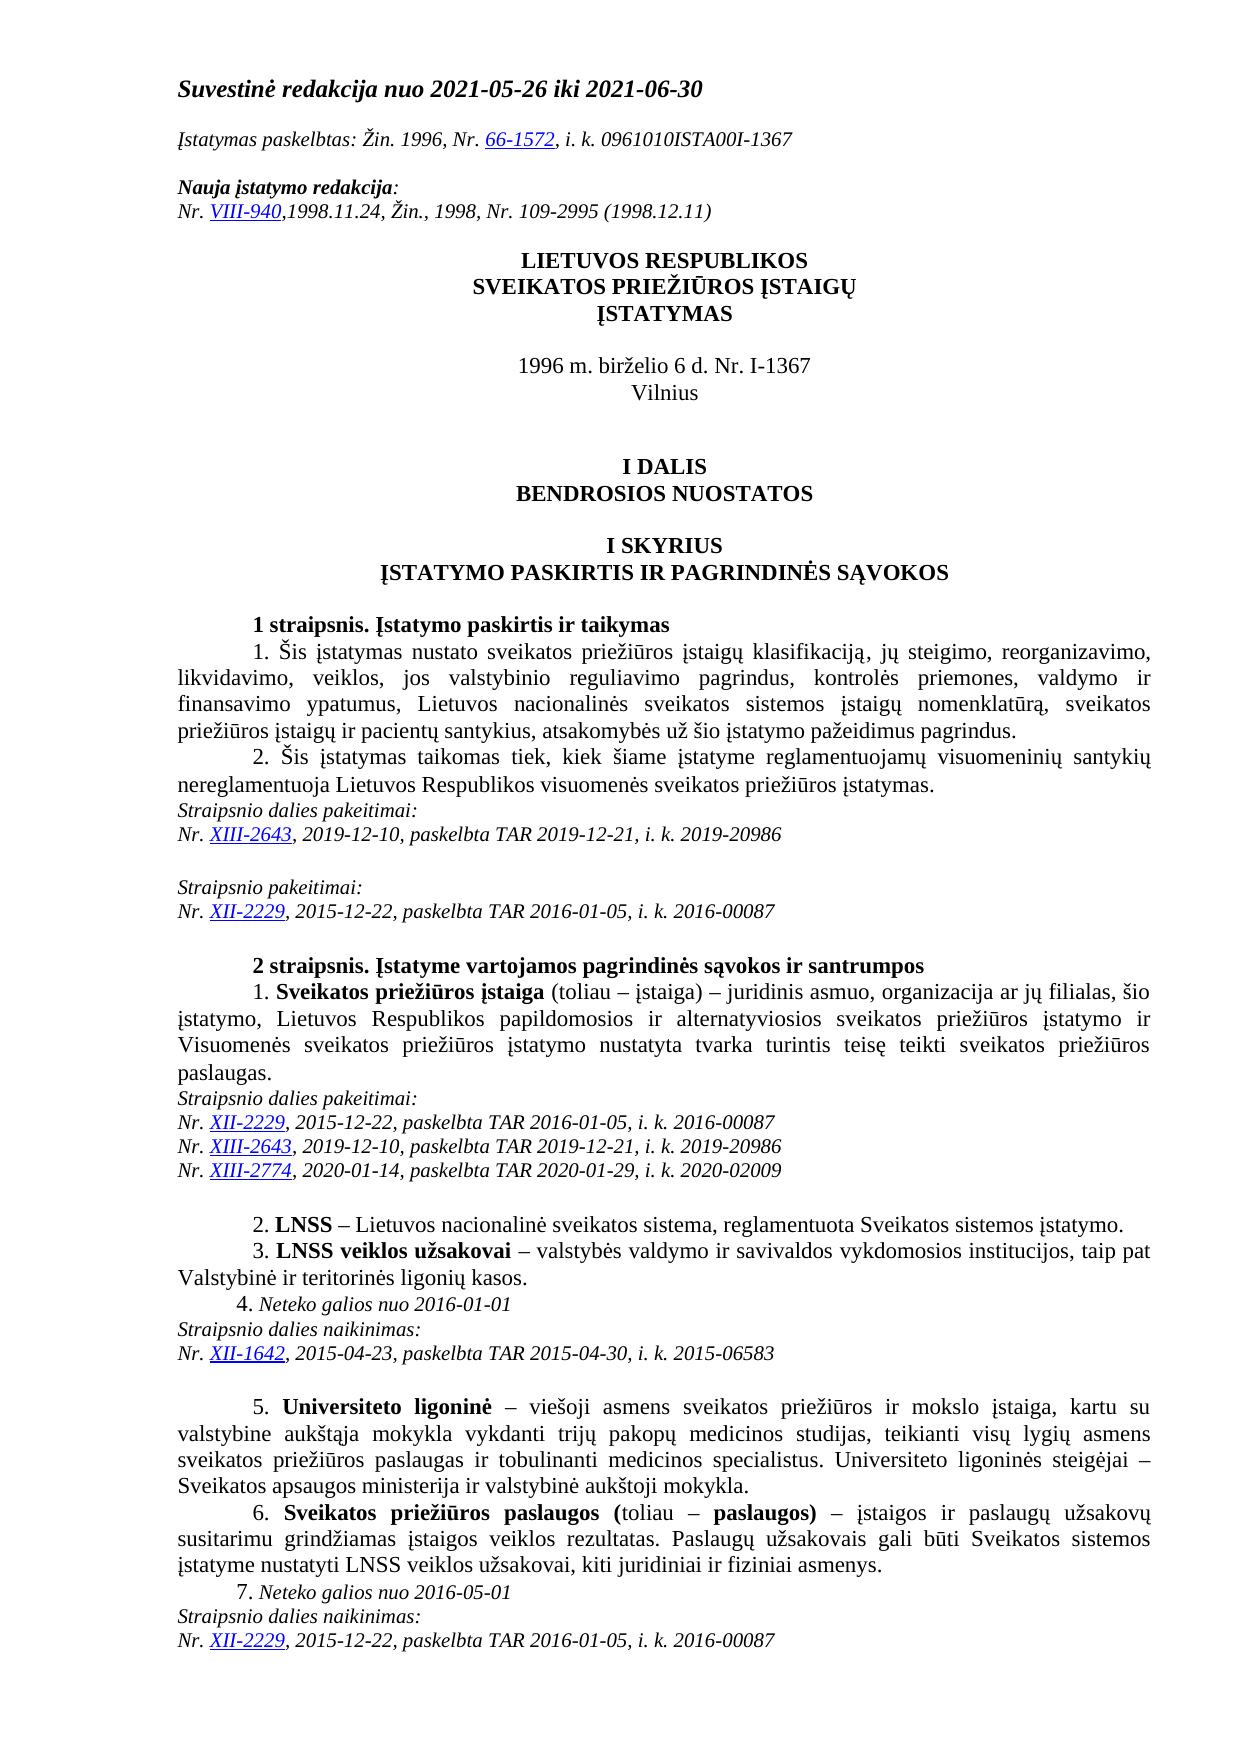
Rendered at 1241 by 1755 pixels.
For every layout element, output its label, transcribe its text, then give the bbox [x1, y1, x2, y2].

text 7. Neteko galios nuo 2016-05-01 [177, 1578, 1152, 1604]
text 2 straipsnis. Įstatyme vartojamos pagrindinės sąvokos ir santrumpos [177, 952, 1152, 978]
text 5. Universiteto ligoninė – viešoji asmens sveikatos priežiūros ir mokslo įstaiga, kartu su valstybine aukštąja mokykla vykdanti trijų pakopų medicinos studijas, teikianti visų lygių asmens sveikatos priežiūros paslaugas ir tobulinanti medicinos specialistus. Universiteto ligoninės steigėjai – Sveikatos apsaugos ministerija ir valstybinė aukštoji mokykla. [177, 1393, 1152, 1499]
text I skyrius [177, 532, 1152, 559]
text 1 straipsnis. Įstatymo paskirtis ir taikymas [177, 611, 1152, 638]
text Nauja įstatymo redakcija: [177, 175, 1152, 199]
text Straipsnio dalies naikinimas: [177, 1604, 1152, 1628]
text 2. Šis įstatymas taikomas tiek, kiek šiame įstatyme reglamentuojamų visuomeninių santykių nereglamentuoja Lietuvos Respublikos visuomenės sveikatos priežiūros įstatymas. [177, 743, 1152, 798]
text LIETUVOS RESPUBLIKOS [177, 247, 1152, 273]
text Straipsnio dalies pakeitimai: [177, 1086, 1152, 1110]
text Nr. VIII-940,1998.11.24, Žin., 1998, Nr. 109-2995 (1998.12.11) [177, 199, 1152, 223]
text 6. Sveikatos priežiūros paslaugos (toliau – paslaugos) – įstaigos ir paslaugų užsakovų susitarimu grindžiamas įstaigos veiklos rezultatas. Paslaugų užsakovais gali būti Sveikatos sistemos įstatyme nustatyti LNSS veiklos užsakovai, kiti juridiniai ir fiziniai asmenys. [177, 1499, 1152, 1578]
text Nr. XII-1642, 2015-04-23, paskelbta TAR 2015-04-30, i. k. 2015-06583 [177, 1341, 1152, 1365]
text ĮSTATYMAS [177, 300, 1152, 326]
text 1. Šis įstatymas nustato sveikatos priežiūros įstaigų klasifikaciją, jų steigimo, reorganizavimo, likvidavimo, veiklos, jos valstybinio reguliavimo pagrindus, kontrolės priemones, valdymo ir finansavimo ypatumus, Lietuvos nacionalinės sveikatos sistemos įstaigų nomenklatūrą, sveikatos priežiūros įstaigų ir pacientų santykius, atsakomybės už šio įstatymo pažeidimus pagrindus. [177, 638, 1152, 743]
text Straipsnio dalies pakeitimai: [177, 798, 1152, 822]
text SVEIKATOS PRIEŽIŪROS ĮSTAIGŲ [177, 273, 1152, 300]
text 1. Sveikatos priežiūros įstaiga (toliau – įstaiga) – juridinis asmuo, organizacija ar jų filialas, šio įstatymo, Lietuvos Respublikos papildomosios ir alternatyviosios sveikatos priežiūros įstatymo ir Visuomenės sveikatos priežiūros įstatymo nustatyta tvarka turintis teisę teikti sveikatos priežiūros paslaugas. [177, 978, 1152, 1086]
text I dalis [177, 453, 1152, 479]
text Nr. XIII-2643, 2019-12-10, paskelbta TAR 2019-12-21, i. k. 2019-20986 [177, 1134, 1152, 1158]
text Straipsnio dalies naikinimas: [177, 1317, 1152, 1341]
text Įstatymas paskelbtas: Žin. 1996, Nr. 66-1572, i. k. 0961010ISTA00I-1367 [177, 127, 1152, 151]
text 4. Neteko galios nuo 2016-01-01 [177, 1290, 1152, 1317]
text 2. LNSS – Lietuvos nacionalinė sveikatos sistema, reglamentuota Sveikatos sistemos įstatymo. [177, 1211, 1152, 1237]
text Bendrosios nuostatos [177, 479, 1152, 506]
text Nr. XII-2229, 2015-12-22, paskelbta TAR 2016-01-05, i. k. 2016-00087 [177, 1110, 1152, 1134]
text Nr. XII-2229, 2015-12-22, paskelbta TAR 2016-01-05, i. k. 2016-00087 [177, 1628, 1152, 1652]
text ĮSTAtymo paskirtis ir pagrindinės sąvokos [177, 559, 1152, 585]
text Nr. XIII-2643, 2019-12-10, paskelbta TAR 2019-12-21, i. k. 2019-20986 [177, 822, 1152, 846]
text Nr. XIII-2774, 2020-01-14, paskelbta TAR 2020-01-29, i. k. 2020-02009 [177, 1158, 1152, 1182]
text Nr. XII-2229, 2015-12-22, paskelbta TAR 2016-01-05, i. k. 2016-00087 [177, 899, 1152, 923]
text 1996 m. birželio 6 d. Nr. I-1367 [177, 352, 1152, 379]
text Suvestinė redakcija nuo 2021-05-26 iki 2021-06-30 [177, 74, 1152, 103]
text 3. LNSS veiklos užsakovai – valstybės valdymo ir savivaldos vykdomosios institucijos, taip pat Valstybinė ir teritorinės ligonių kasos. [177, 1237, 1152, 1290]
text Vilnius [177, 379, 1152, 405]
text Straipsnio pakeitimai: [177, 875, 1152, 899]
